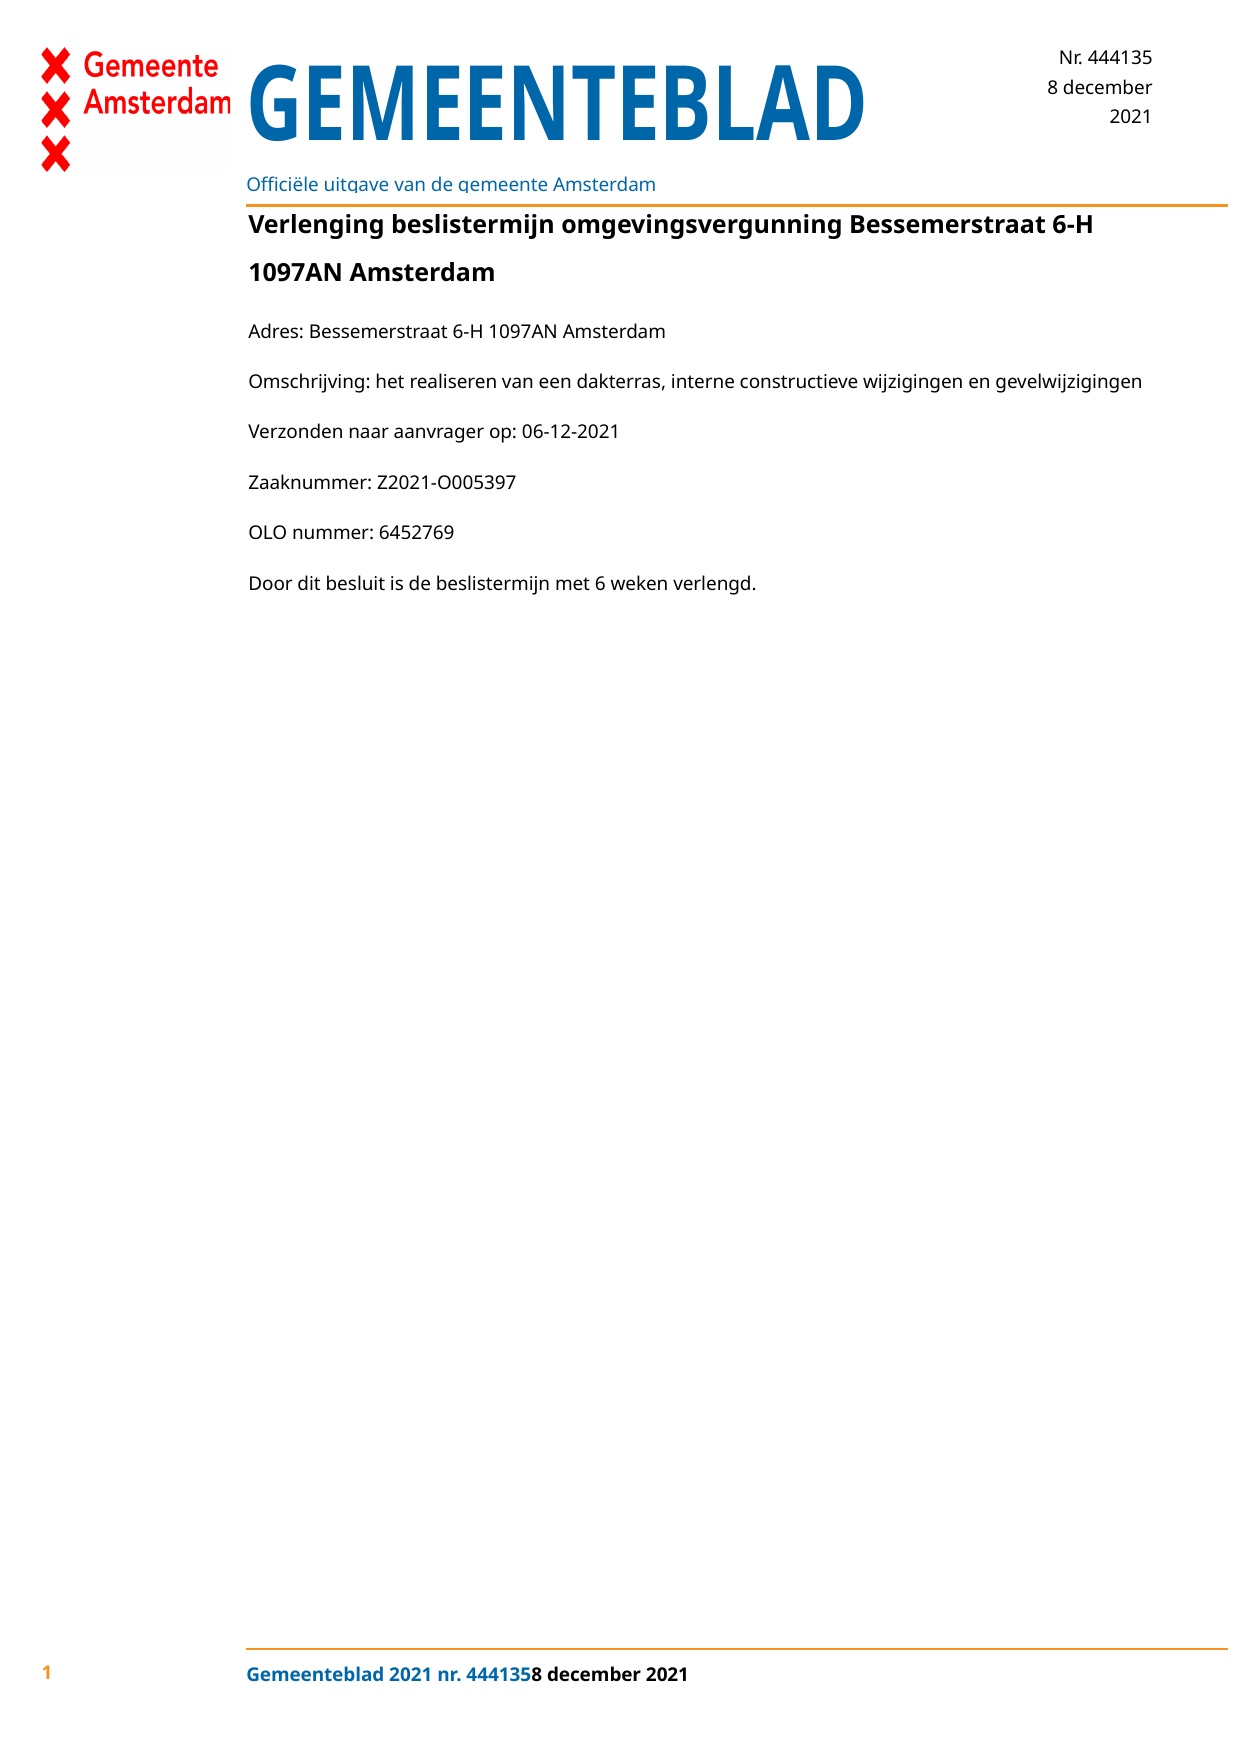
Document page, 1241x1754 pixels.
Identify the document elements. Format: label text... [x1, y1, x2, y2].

text Zaaknummer: Z2021-O005397 [248, 469, 1152, 495]
text Verlenging beslistermijn omgevingsvergunning Bessemerstraat 6-H 1097AN Amsterdam [248, 207, 1152, 288]
text Door dit besluit is de beslistermijn met 6 weken verlengd. [248, 570, 1152, 596]
picture [41, 47, 231, 172]
text Verzonden naar aanvrager op: 06-12-2021 [248, 419, 1152, 444]
text OLO nummer: 6452769 [248, 519, 1152, 545]
text Omschrijving: het realiseren van een dakterras, interne constructieve wijzigingen en gevelwijzigingen [248, 368, 1152, 394]
text Adres: Bessemerstraat 6-H 1097AN Amsterdam [248, 318, 1152, 344]
